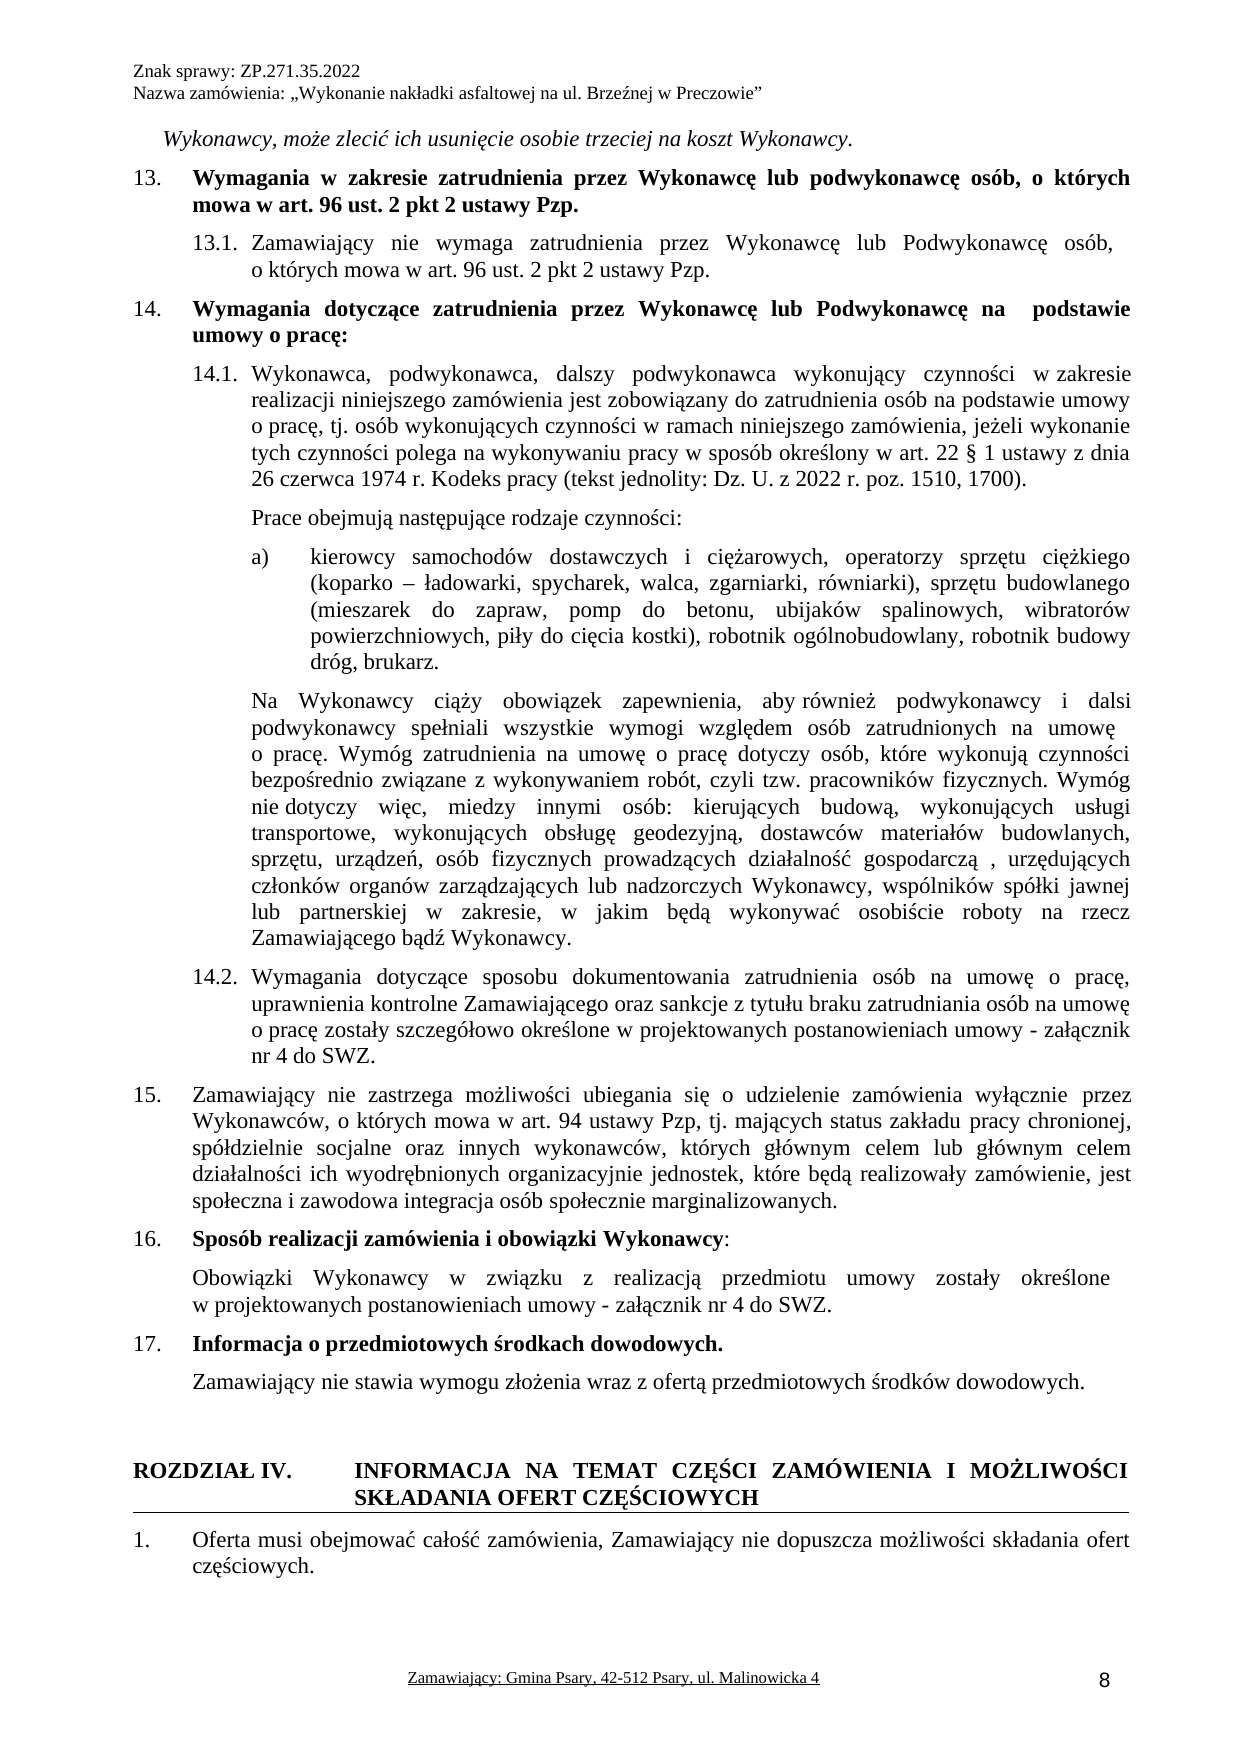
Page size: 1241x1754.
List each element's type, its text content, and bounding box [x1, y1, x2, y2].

text Zamawiający nie stawia wymogu złożenia wraz z ofertą przedmiotowych środków dowodowych. [133, 1368, 1132, 1395]
subtitle Wykonawca, podwykonawca, dalszy podwykonawca wykonujący czynności w zakresie realizacji niniejszego zamówienia jest zobowiązany do zatrudnienia osób na podstawie umowy o pracę, tj. osób wykonujących czynności w ramach niniejszego zamówienia, jeżeli wykonanie tych czynności polega na wykonywaniu pracy w sposób określony w art. 22 § 1 ustawy z dnia 26 czerwca 1974 r. Kodeks pracy (tekst jednolity: Dz. U. z 2022 r. poz. 1510, 1700). [192, 360, 1132, 492]
list Oferta musi obejmować całość zamówienia, Zamawiający nie dopuszcza możliwości składania ofert częściowych. [133, 1526, 1132, 1578]
list Zamawiający nie wymaga zatrudnienia przez Wykonawcę lub Podwykonawcę osób, o których mowa w art. 96 ust. 2 pkt 2 ustawy Pzp. [192, 229, 1132, 282]
subtitle Prace obejmują następujące rodzaje czynności: [192, 504, 1132, 531]
subtitle Wymagania dotyczące sposobu dokumentowania zatrudnienia osób na umowę o pracę, uprawnienia kontrolne Zamawiającego oraz sankcje z tytułu braku zatrudniania osób na umowę o pracę zostały szczegółowo określone w projektowanych postanowieniach umowy - załącznik nr 4 do SWZ. [192, 963, 1132, 1069]
subtitle Na Wykonawcy ciąży obowiązek zapewnienia, aby również podwykonawcy i dalsi podwykonawcy spełniali wszystkie wymogi względem osób zatrudnionych na umowę o pracę. Wymóg zatrudnienia na umowę o pracę dotyczy osób, które wykonują czynności bezpośrednio związane z wykonywaniem robót, czyli tzw. pracowników fizycznych. Wymóg nie dotyczy więc, miedzy innymi osób: kierujących budową, wykonujących usługi transportowe, wykonujących obsługę geodezyjną, dostawców materiałów budowlanych, sprzętu, urządzeń, osób fizycznych prowadzących działalność gospodarczą , urzędujących członków organów zarządzających lub nadzorczych Wykonawcy, wspólników spółki jawnej lub partnerskiej w zakresie, w jakim będą wykonywać osobiście roboty na rzecz Zamawiającego bądź Wykonawcy. [251, 687, 1132, 951]
subtitle Zamawiający nie zastrzega możliwości ubiegania się o udzielenie zamówienia wyłącznie przez Wykonawców, o których mowa w art. 94 ustawy Pzp, tj. mających status zakładu pracy chronionej, spółdzielnie socjalne oraz innych wykonawców, których głównym celem lub głównym celem działalności ich wyodrębnionych organizacyjnie jednostek, które będą realizowały zamówienie, jest społeczna i zawodowa integracja osób społecznie marginalizowanych. [133, 1081, 1132, 1213]
subtitle Sposób realizacji zamówienia i obowiązki Wykonawcy: [133, 1226, 1132, 1252]
text Obowiązki Wykonawcy w związku z realizacją przedmiotu umowy zostały określone w projektowanych postanowieniach umowy - załącznik nr 4 do SWZ. [192, 1264, 1132, 1317]
subtitle Wymagania dotyczące zatrudnienia przez Wykonawcę lub Podwykonawcę na podstawie umowy o pracę: [133, 295, 1132, 347]
subtitle kierowcy samochodów dostawczych i ciężarowych, operatorzy sprzętu ciężkiego (koparko – ładowarki, spycharek, walca, zgarniarki, równiarki), sprzętu budowlanego (mieszarek do zapraw, pomp do betonu, ubijaków spalinowych, wibratorów powierzchniowych, piły do cięcia kostki), robotnik ogólnobudowlany, robotnik budowy dróg, brukarz. [251, 543, 1132, 675]
text ROZDZIAŁ IV. INFORMACJA NA TEMAT CZĘŚCI ZAMÓWIENIA I MOŻLIWOŚCI SKŁADANIA OFERT CZĘŚCIOWYCH [133, 1457, 1129, 1512]
subtitle Informacja o przedmiotowych środkach dowodowych. [133, 1329, 1132, 1356]
list Wykonawcy, może zlecić ich usunięcie osobie trzeciej na koszt Wykonawcy. [133, 125, 1132, 152]
list Wymagania w zakresie zatrudnienia przez Wykonawcę lub podwykonawcę osób, o których mowa w art. 96 ust. 2 pkt 2 ustawy Pzp. [133, 164, 1132, 217]
